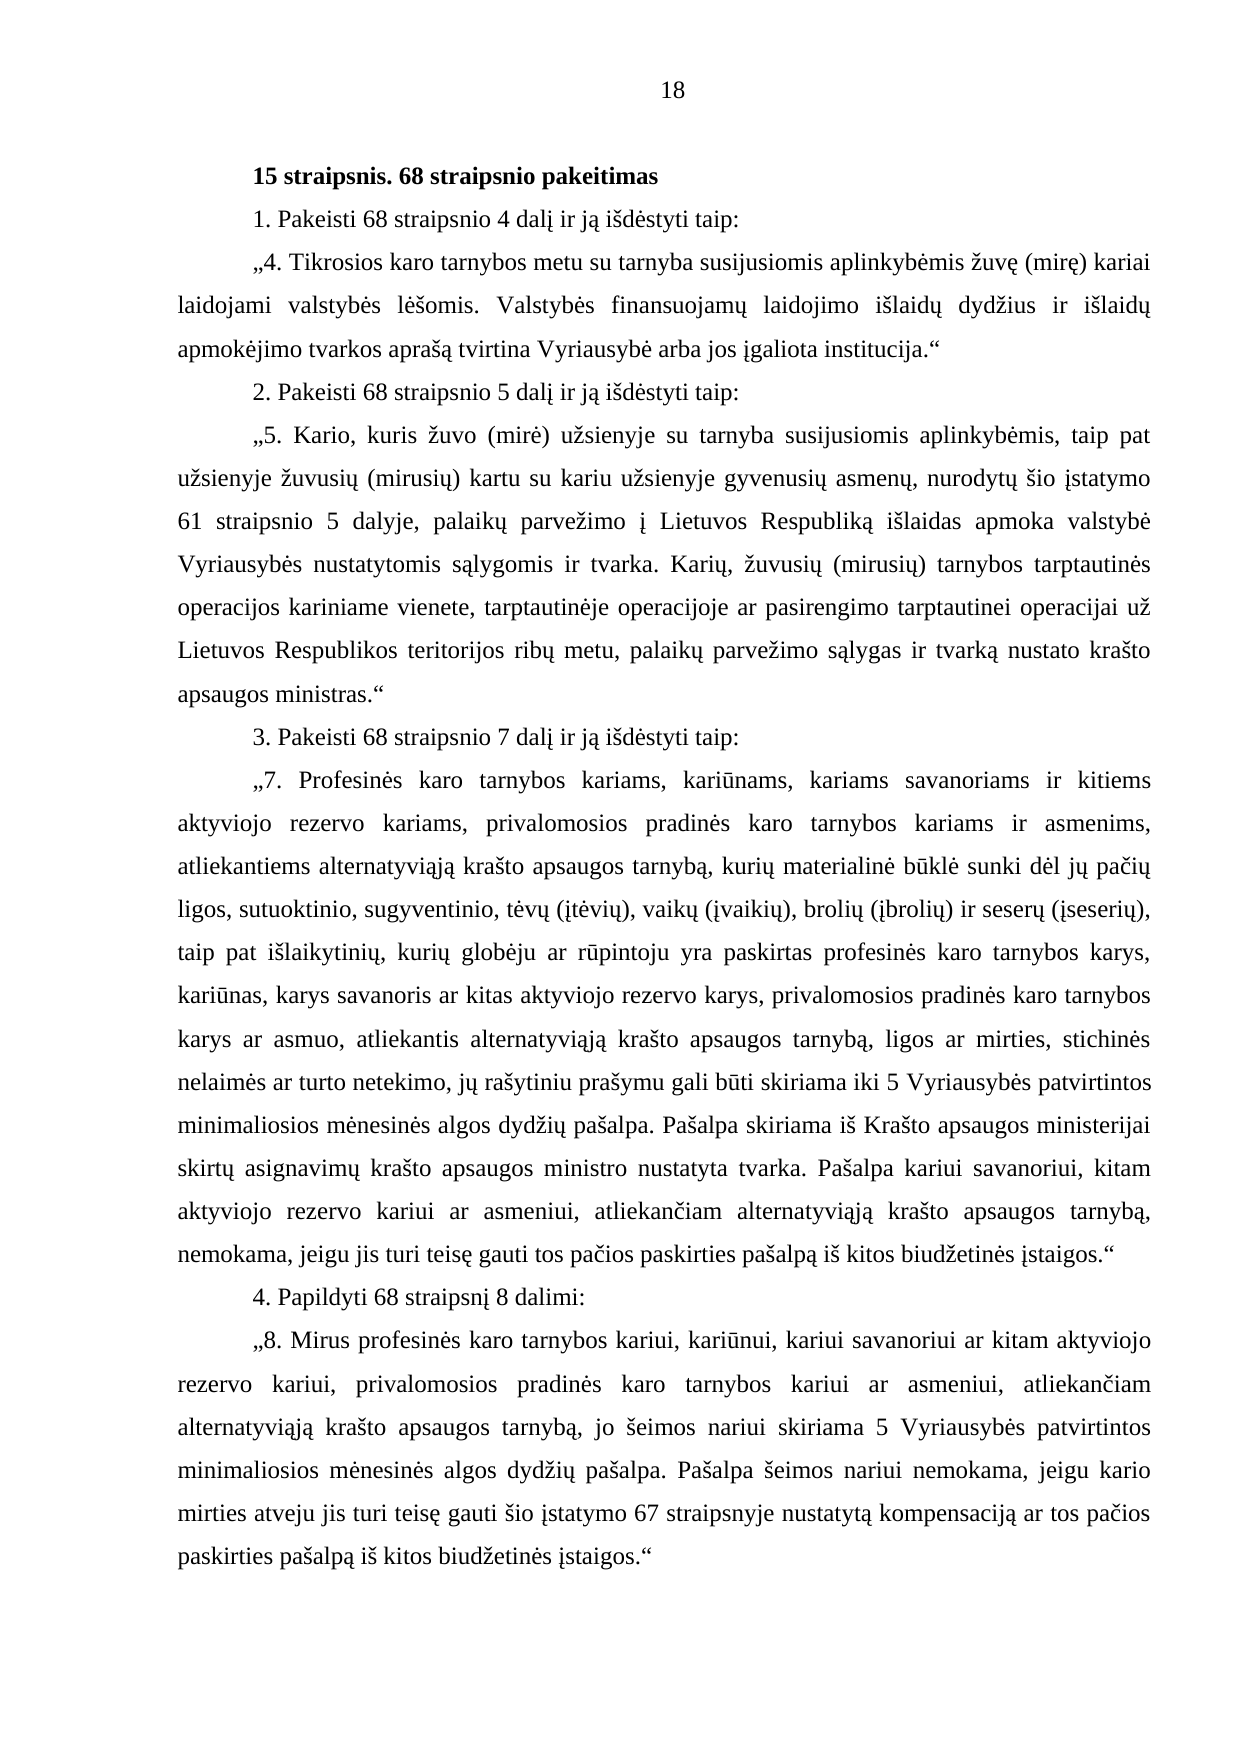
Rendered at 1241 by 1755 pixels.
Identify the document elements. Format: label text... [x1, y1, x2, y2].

text „7. Profesinės karo tarnybos kariams, kariūnams, kariams savanoriams ir kitiems aktyviojo rezervo kariams, privalomosios pradinės karo tarnybos kariams ir asmenims, atliekantiems alternatyviąją krašto apsaugos tarnybą, kurių materialinė būklė sunki dėl jų pačių ligos, sutuoktinio, sugyventinio, tėvų (įtėvių), vaikų (įvaikių), brolių (įbrolių) ir seserų (įseserių), taip pat išlaikytinių, kurių globėju ar rūpintoju yra paskirtas profesinės karo tarnybos karys, kariūnas, karys savanoris ar kitas aktyviojo rezervo karys, privalomosios pradinės karo tarnybos karys ar asmuo, atliekantis alternatyviąją krašto apsaugos tarnybą, ligos ar mirties, stichinės nelaimės ar turto netekimo, jų rašytiniu prašymu gali būti skiriama iki 5 Vyriausybės patvirtintos minimaliosios mėnesinės algos dydžių pašalpa. Pašalpa skiriama iš Krašto apsaugos ministerijai skirtų asignavimų krašto apsaugos ministro nustatyta tvarka. Pašalpa kariui savanoriui, kitam aktyviojo rezervo kariui ar asmeniui, atliekančiam alternatyviąją krašto apsaugos tarnybą, nemokama, jeigu jis turi teisę gauti tos pačios paskirties pašalpą iš kitos biudžetinės įstaigos.“ [177, 765, 1152, 1268]
text 4. Papildyti 68 straipsnį 8 dalimi: [177, 1282, 1152, 1311]
text „4. Tikrosios karo tarnybos metu su tarnyba susijusiomis aplinkybėmis žuvę (mirę) kariai laidojami valstybės lėšomis. Valstybės finansuojamų laidojimo išlaidų dydžius ir išlaidų apmokėjimo tvarkos aprašą tvirtina Vyriausybė arba jos įgaliota institucija.“ [177, 247, 1152, 362]
text 3. Pakeisti 68 straipsnio 7 dalį ir ją išdėstyti taip: [177, 722, 1152, 751]
text „8. Mirus profesinės karo tarnybos kariui, kariūnui, kariui savanoriui ar kitam aktyviojo rezervo kariui, privalomosios pradinės karo tarnybos kariui ar asmeniui, atliekančiam alternatyviąją krašto apsaugos tarnybą, jo šeimos nariui skiriama 5 Vyriausybės patvirtintos minimaliosios mėnesinės algos dydžių pašalpa. Pašalpa šeimos nariui nemokama, jeigu kario mirties atveju jis turi teisę gauti šio įstatymo 67 straipsnyje nustatytą kompensaciją ar tos pačios paskirties pašalpą iš kitos biudžetinės įstaigos.“ [177, 1326, 1152, 1570]
text 15 straipsnis. 68 straipsnio pakeitimas [177, 161, 1152, 190]
text 2. Pakeisti 68 straipsnio 5 dalį ir ją išdėstyti taip: [177, 377, 1152, 406]
text „5. Kario, kuris žuvo (mirė) užsienyje su tarnyba susijusiomis aplinkybėmis, taip pat užsienyje žuvusių (mirusių) kartu su kariu užsienyje gyvenusių asmenų, nurodytų šio įstatymo 61 straipsnio 5 dalyje, palaikų parvežimo į Lietuvos Respubliką išlaidas apmoka valstybė Vyriausybės nustatytomis sąlygomis ir tvarka. Karių, žuvusių (mirusių) tarnybos tarptautinės operacijos kariniame vienete, tarptautinėje operacijoje ar pasirengimo tarptautinei operacijai už Lietuvos Respublikos teritorijos ribų metu, palaikų parvežimo sąlygas ir tvarką nustato krašto apsaugos ministras.“ [177, 420, 1152, 707]
text 1. Pakeisti 68 straipsnio 4 dalį ir ją išdėstyti taip: [177, 204, 1152, 233]
